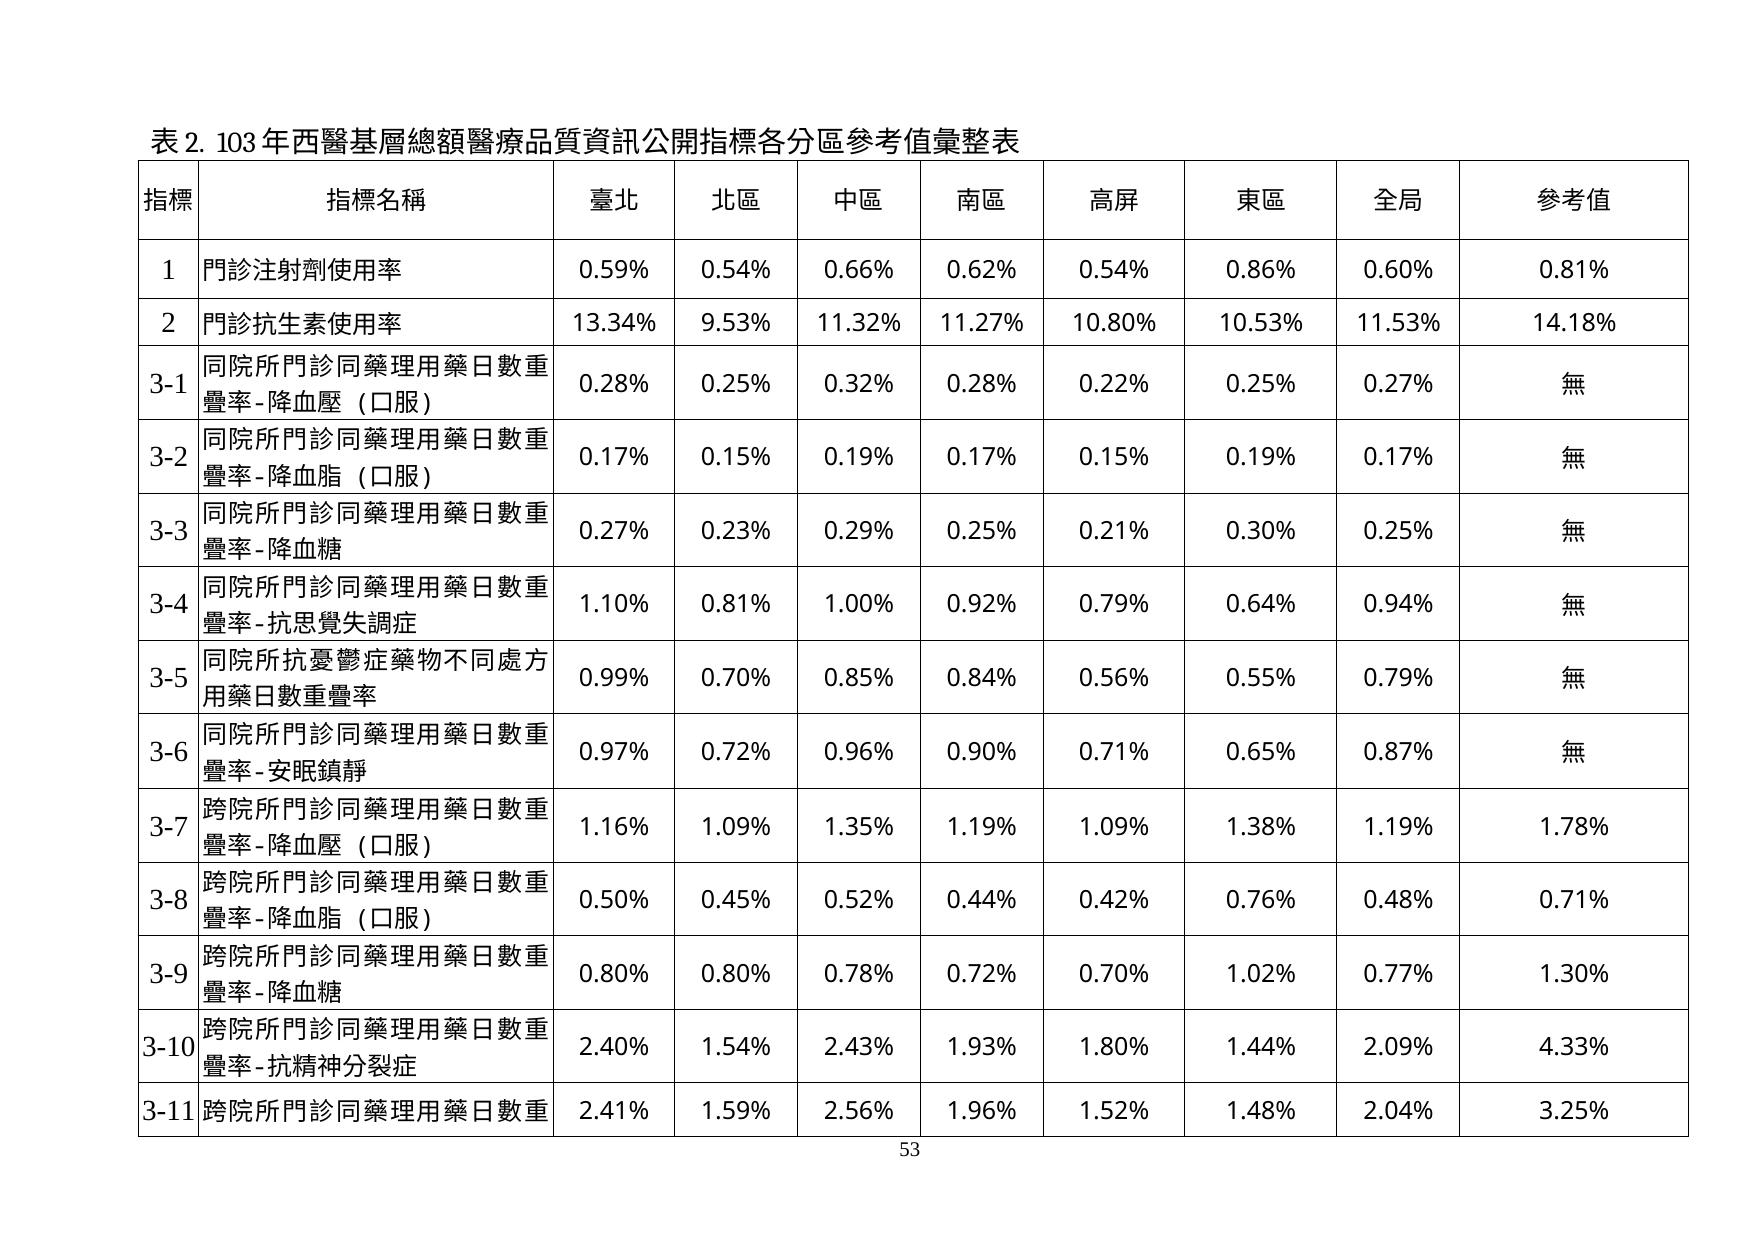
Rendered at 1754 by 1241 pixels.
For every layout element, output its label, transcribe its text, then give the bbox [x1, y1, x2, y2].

table_cell 10.53% [1185, 299, 1336, 345]
table_cell 0.79% [1337, 641, 1459, 713]
table_cell 1.35% [798, 789, 920, 862]
table_cell 3-3 [139, 494, 198, 566]
table_cell 0.85% [798, 641, 920, 713]
table_cell 1.09% [1044, 789, 1184, 862]
table_cell 0.64% [1185, 567, 1336, 639]
table_cell 0.72% [921, 936, 1043, 1009]
table_cell 0.30% [1185, 494, 1336, 566]
table_cell 1.02% [1185, 936, 1336, 1009]
table_cell 3-1 [139, 346, 198, 419]
table_cell 0.76% [1185, 863, 1336, 935]
table_cell 門診注射劑使用率 [199, 240, 553, 298]
table_cell 0.86% [1185, 240, 1336, 298]
table_cell 0.80% [675, 936, 797, 1009]
table_cell 1.80% [1044, 1010, 1184, 1082]
table_cell 2.41% [554, 1083, 674, 1136]
table_cell 0.28% [554, 346, 674, 419]
table_header 指標 [139, 161, 198, 238]
table_cell 跨院所門診同藥理用藥日數重疊率-降血脂 (口服) [199, 863, 553, 935]
table_cell 0.23% [675, 494, 797, 566]
table_header 中區 [798, 161, 920, 238]
table_cell 2.09% [1337, 1010, 1459, 1082]
table_cell 1.19% [1337, 789, 1459, 862]
table_cell 0.62% [921, 240, 1043, 298]
table_cell 0.79% [1044, 567, 1184, 639]
table_cell 0.15% [675, 420, 797, 492]
table_cell 1.19% [921, 789, 1043, 862]
table_cell 3-5 [139, 641, 198, 713]
table_cell 11.53% [1337, 299, 1459, 345]
table_cell 1.09% [675, 789, 797, 862]
table_cell 跨院所門診同藥理用藥日數重 [199, 1083, 553, 1136]
table_header 南區 [921, 161, 1043, 238]
table_cell 無 [1460, 346, 1688, 419]
table_cell 0.97% [554, 714, 674, 788]
table_cell 0.81% [1460, 240, 1688, 298]
table_header 全局 [1337, 161, 1459, 238]
table_cell 1.38% [1185, 789, 1336, 862]
table_cell 同院所門診同藥理用藥日數重疊率-降血糖 [199, 494, 553, 566]
table_cell 0.42% [1044, 863, 1184, 935]
table_cell 0.70% [1044, 936, 1184, 1009]
table_cell 2.56% [798, 1083, 920, 1136]
table_cell 2.40% [554, 1010, 674, 1082]
table_cell 3-11 [139, 1083, 198, 1136]
table_cell 0.87% [1337, 714, 1459, 788]
table_cell 13.34% [554, 299, 674, 345]
table_cell 同院所門診同藥理用藥日數重疊率-安眠鎮靜 [199, 714, 553, 788]
table_header 臺北 [554, 161, 674, 238]
table_cell 2.04% [1337, 1083, 1459, 1136]
table_cell 無 [1460, 641, 1688, 713]
table_cell 0.71% [1044, 714, 1184, 788]
table_cell 0.21% [1044, 494, 1184, 566]
table_cell 1.10% [554, 567, 674, 639]
table_cell 0.50% [554, 863, 674, 935]
table_cell 0.32% [798, 346, 920, 419]
table_cell 1.54% [675, 1010, 797, 1082]
table_cell 0.99% [554, 641, 674, 713]
table_cell 0.22% [1044, 346, 1184, 419]
table_cell 1.30% [1460, 936, 1688, 1009]
table_cell 同院所門診同藥理用藥日數重疊率-抗思覺失調症 [199, 567, 553, 639]
subtitle 表2. 103年西醫基層總額醫療品質資訊公開指標各分區參考值彙整表 [150, 118, 1669, 160]
table_cell 0.27% [554, 494, 674, 566]
table_cell 0.59% [554, 240, 674, 298]
table_cell 1.96% [921, 1083, 1043, 1136]
table_cell 11.27% [921, 299, 1043, 345]
table_cell 門診抗生素使用率 [199, 299, 553, 345]
table_header 指標名稱 [199, 161, 553, 238]
table_cell 0.66% [798, 240, 920, 298]
table_cell 0.27% [1337, 346, 1459, 419]
table_cell 0.72% [675, 714, 797, 788]
table_header 北區 [675, 161, 797, 238]
table_cell 0.25% [675, 346, 797, 419]
table_cell 2 [139, 299, 198, 345]
table_cell 0.15% [1044, 420, 1184, 492]
table_cell 1.48% [1185, 1083, 1336, 1136]
table_header 東區 [1185, 161, 1336, 238]
table_cell 0.81% [675, 567, 797, 639]
table_cell 1.44% [1185, 1010, 1336, 1082]
table_cell 0.54% [1044, 240, 1184, 298]
table_cell 0.70% [675, 641, 797, 713]
table_cell 0.77% [1337, 936, 1459, 1009]
table_cell 0.17% [921, 420, 1043, 492]
table_cell 0.90% [921, 714, 1043, 788]
table_cell 0.19% [798, 420, 920, 492]
table_cell 0.17% [554, 420, 674, 492]
table_cell 0.56% [1044, 641, 1184, 713]
table_cell 0.25% [1337, 494, 1459, 566]
table_cell 3-4 [139, 567, 198, 639]
table_cell 1 [139, 240, 198, 298]
table_cell 無 [1460, 567, 1688, 639]
table_cell 0.78% [798, 936, 920, 1009]
table_cell 無 [1460, 420, 1688, 492]
table_cell 無 [1460, 714, 1688, 788]
table_cell 3-2 [139, 420, 198, 492]
table_cell 2.43% [798, 1010, 920, 1082]
table_cell 0.17% [1337, 420, 1459, 492]
table_cell 3-8 [139, 863, 198, 935]
table_cell 14.18% [1460, 299, 1688, 345]
table_cell 11.32% [798, 299, 920, 345]
table_cell 3-7 [139, 789, 198, 862]
table_cell 跨院所門診同藥理用藥日數重疊率-降血壓 (口服) [199, 789, 553, 862]
table_cell 0.55% [1185, 641, 1336, 713]
table_cell 0.84% [921, 641, 1043, 713]
table_cell 9.53% [675, 299, 797, 345]
table_cell 1.78% [1460, 789, 1688, 862]
table_cell 3-10 [139, 1010, 198, 1082]
table_cell 無 [1460, 494, 1688, 566]
table_cell 0.80% [554, 936, 674, 1009]
table_cell 1.59% [675, 1083, 797, 1136]
table_cell 0.48% [1337, 863, 1459, 935]
table_cell 同院所門診同藥理用藥日數重疊率-降血壓 (口服) [199, 346, 553, 419]
table_cell 10.80% [1044, 299, 1184, 345]
table_cell 1.16% [554, 789, 674, 862]
table_cell 同院所門診同藥理用藥日數重疊率-降血脂 (口服) [199, 420, 553, 492]
table_cell 0.96% [798, 714, 920, 788]
table_cell 0.71% [1460, 863, 1688, 935]
table_cell 同院所抗憂鬱症藥物不同處方用藥日數重疊率 [199, 641, 553, 713]
table_cell 跨院所門診同藥理用藥日數重疊率-降血糖 [199, 936, 553, 1009]
table_header 高屏 [1044, 161, 1184, 238]
table_cell 0.25% [1185, 346, 1336, 419]
table_cell 0.44% [921, 863, 1043, 935]
table_cell 0.19% [1185, 420, 1336, 492]
table_cell 4.33% [1460, 1010, 1688, 1082]
table_cell 0.54% [675, 240, 797, 298]
table_cell 0.45% [675, 863, 797, 935]
table_cell 0.28% [921, 346, 1043, 419]
table_cell 1.52% [1044, 1083, 1184, 1136]
table_cell 0.29% [798, 494, 920, 566]
table_cell 0.60% [1337, 240, 1459, 298]
table_cell 0.65% [1185, 714, 1336, 788]
table_cell 0.52% [798, 863, 920, 935]
table_cell 3-6 [139, 714, 198, 788]
table_cell 3-9 [139, 936, 198, 1009]
table_header 參考值 [1460, 161, 1688, 238]
table_cell 1.00% [798, 567, 920, 639]
table_cell 1.93% [921, 1010, 1043, 1082]
table_cell 3.25% [1460, 1083, 1688, 1136]
table_cell 0.25% [921, 494, 1043, 566]
table_cell 0.92% [921, 567, 1043, 639]
table_cell 跨院所門診同藥理用藥日數重疊率-抗精神分裂症 [199, 1010, 553, 1082]
table_cell 0.94% [1337, 567, 1459, 639]
